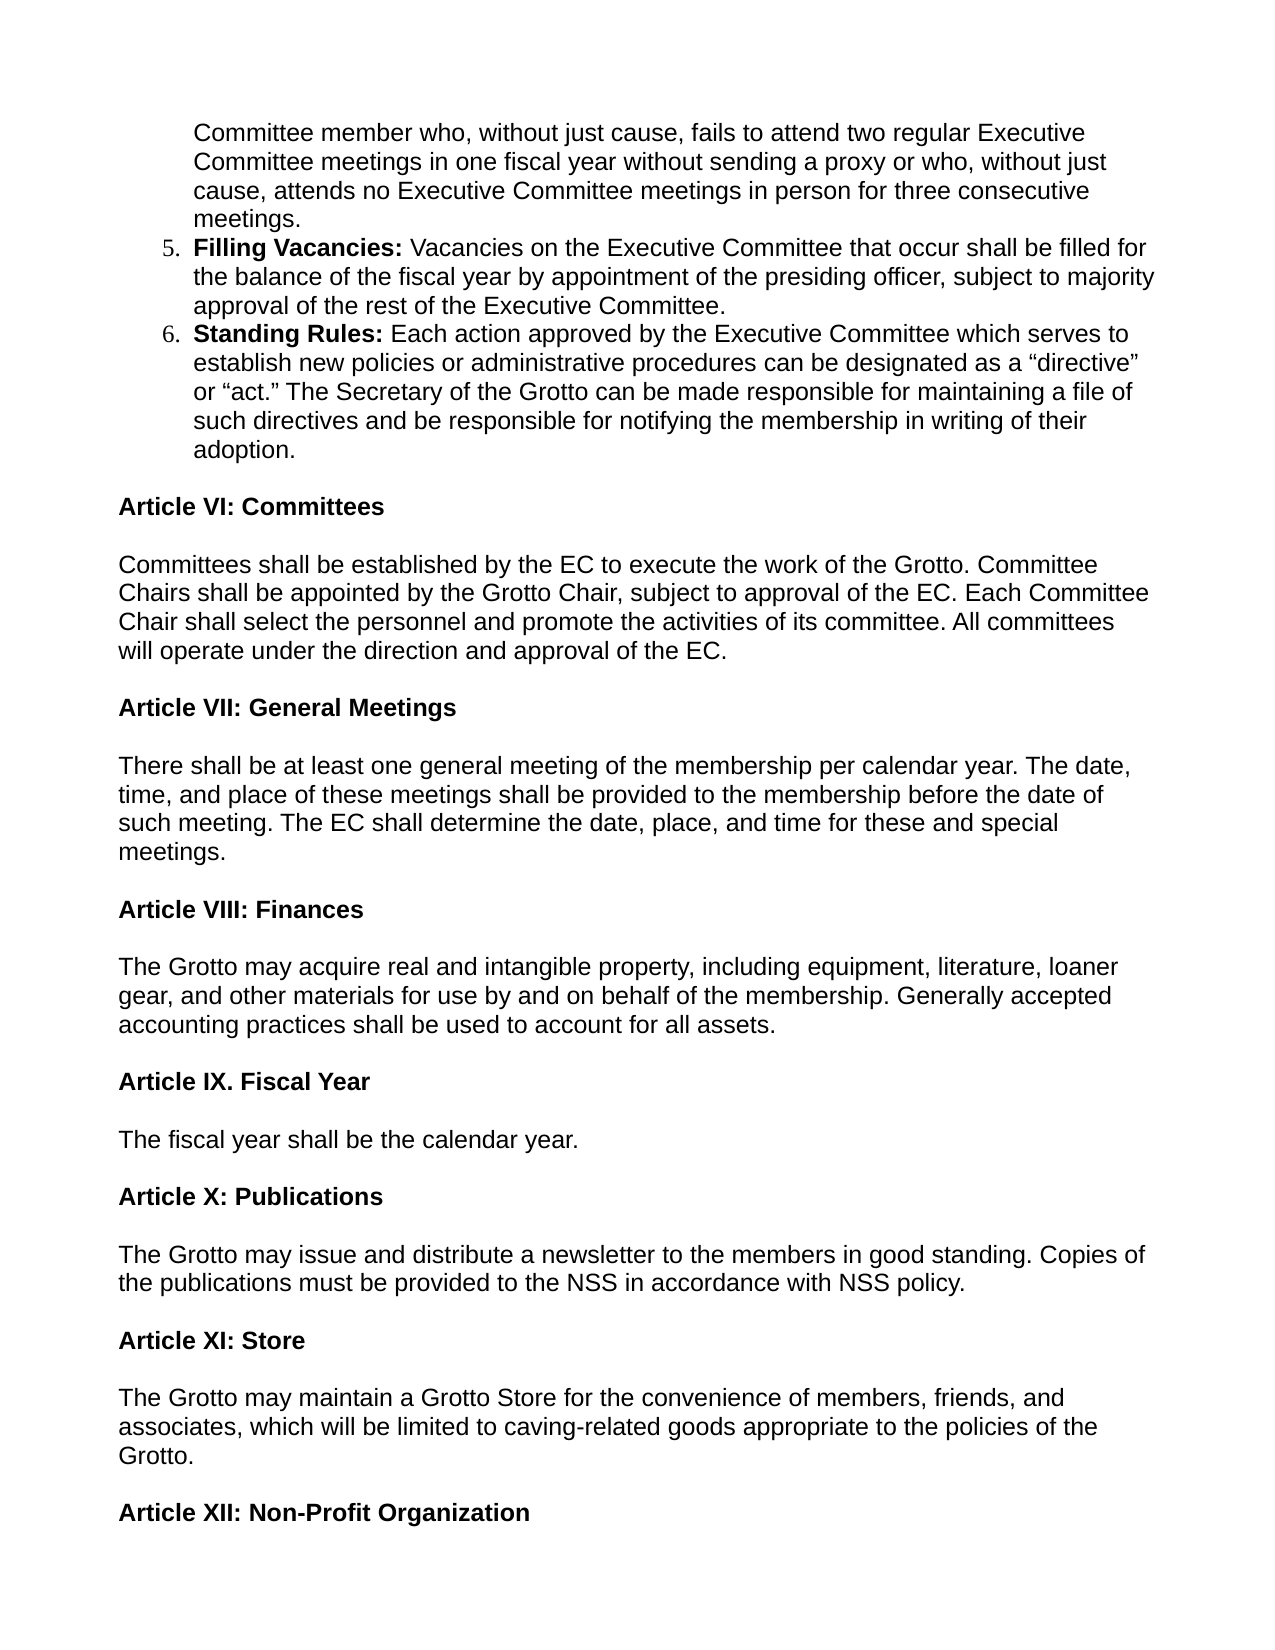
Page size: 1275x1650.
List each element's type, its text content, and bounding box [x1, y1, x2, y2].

text Article IX. Fiscal Year [118, 1067, 1157, 1096]
text Article X: Publications [118, 1182, 1157, 1211]
list Filling Vacancies: Vacancies on the Executive Committee that occur shall be filled for the balance of the fiscal year by appointment of the presiding officer, subject to majority approval of the rest of the Executive Committee. [156, 233, 1157, 319]
text The fiscal year shall be the calendar year. [118, 1124, 1157, 1153]
text The Grotto may maintain a Grotto Store for the convenience of members, friends, and associates, which will be limited to caving-related goods appropriate to the policies of the Grotto. [118, 1383, 1157, 1469]
text Article XII: Non-Profit Organization [118, 1498, 1157, 1527]
text There shall be at least one general meeting of the membership per calendar year. The date, time, and place of these meetings shall be provided to the membership before the date of such meeting. The EC shall determine the date, place, and time for these and special meetings. [118, 751, 1157, 866]
text The Grotto may acquire real and intangible property, including equipment, literature, loaner gear, and other materials for use by and on behalf of the membership. Generally accepted accounting practices shall be used to account for all assets. [118, 952, 1157, 1038]
text Committees shall be established by the EC to execute the work of the Grotto. Committee Chairs shall be appointed by the Grotto Chair, subject to approval of the EC. Each Committee Chair shall select the personnel and promote the activities of its committee. All committees will operate under the direction and approval of the EC. [118, 549, 1157, 664]
list Standing Rules: Each action approved by the Executive Committee which serves to establish new policies or administrative procedures can be designated as a “directive” or “act.” The Secretary of the Grotto can be made responsible for maintaining a file of such directives and be responsible for notifying the membership in writing of their adoption. [156, 319, 1157, 463]
text Article VI: Committees [118, 492, 1157, 521]
text The Grotto may issue and distribute a newsletter to the members in good standing. Copies of the publications must be provided to the NSS in accordance with NSS policy. [118, 1239, 1157, 1297]
text Article XI: Store [118, 1326, 1157, 1354]
list Committee member who, without just cause, fails to attend two regular Executive Committee meetings in one fiscal year without sending a proxy or who, without just cause, attends no Executive Committee meetings in person for three consecutive meetings. [156, 118, 1157, 233]
text Article VII: General Meetings [118, 693, 1157, 722]
text Article VIII: Finances [118, 894, 1157, 923]
